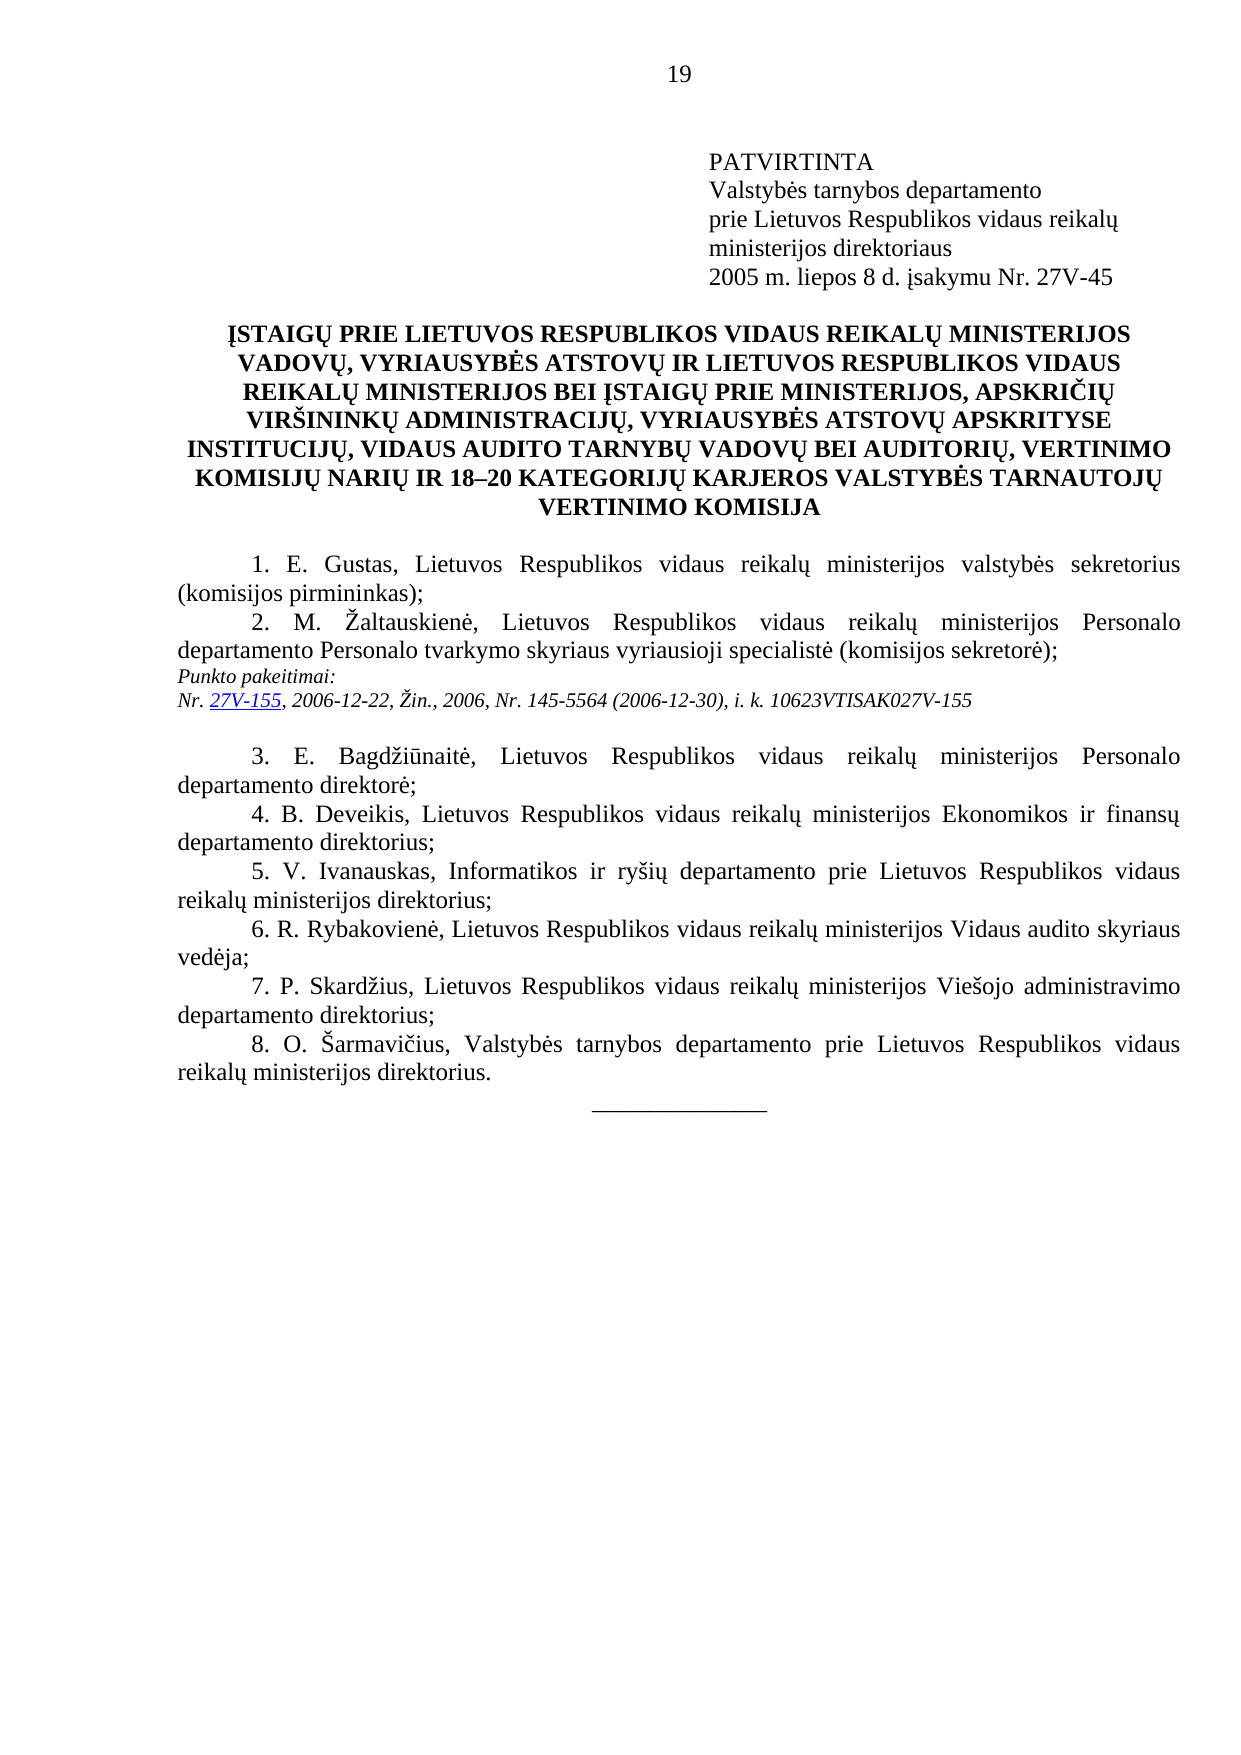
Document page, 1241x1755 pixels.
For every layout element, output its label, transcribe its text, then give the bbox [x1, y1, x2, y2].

text 3. E. Bagdžiūnaitė, Lietuvos Respublikos vidaus reikalų ministerijos Personalo departamento direktorė; [177, 741, 1181, 799]
text 8. O. Šarmavičius, Valstybės tarnybos departamento prie Lietuvos Respublikos vidaus reikalų ministerijos direktorius. [177, 1029, 1181, 1086]
text 6. R. Rybakovienė, Lietuvos Respublikos vidaus reikalų ministerijos Vidaus audito skyriaus vedėja; [177, 914, 1181, 971]
text ministerijos direktoriaus [177, 233, 1181, 262]
text Nr. 27V-155, 2006-12-22, Žin., 2006, Nr. 145-5564 (2006-12-30), i. k. 10623VTISAK027V-155 [177, 688, 1181, 712]
text Valstybės tarnybos departamento [177, 176, 1181, 204]
text PATVIRTINTA [177, 147, 1181, 176]
text 2. M. Žaltauskienė, Lietuvos Respublikos vidaus reikalų ministerijos Personalo departamento Personalo tvarkymo skyriaus vyriausioji specialistė (komisijos sekretorė); [177, 607, 1181, 664]
text ______________ [177, 1086, 1181, 1115]
text 4. B. Deveikis, Lietuvos Respublikos vidaus reikalų ministerijos Ekonomikos ir finansų departamento direktorius; [177, 799, 1181, 856]
text 1. E. Gustas, Lietuvos Respublikos vidaus reikalų ministerijos valstybės sekretorius (komisijos pirmininkas); [177, 549, 1181, 607]
text 7. P. Skardžius, Lietuvos Respublikos vidaus reikalų ministerijos Viešojo administravimo departamento direktorius; [177, 971, 1181, 1029]
text 2005 m. liepos 8 d. įsakymu Nr. 27V-45 [177, 262, 1181, 291]
text prie Lietuvos Respublikos vidaus reikalų [177, 204, 1181, 233]
text ĮSTAIGŲ PRIE lietuvos respublikos Vidaus reikalų ministerijos VADOVŲ, vyriausybės atstovų IR LIETUVOS RESPUBLIKOS VIDAUS REIKALŲ MINISTERIJOS BEI ĮSTAIGŲ PRIE MINISTERIJOS, APSKRIČIŲ VIRŠININKŲ ADMINISTRACIJŲ, VYRIAUSYBĖS ATSTOVŲ APSKRITYSE INSTITUCIJŲ, vidaus audito tarnybų vadovų BEI AUDITORIŲ, vertinimo komisijų narių ir 18–20 kategorijų karjeros valstybės tarnautojų vertinimo komisija [177, 319, 1181, 521]
text Punkto pakeitimai: [177, 664, 1181, 688]
text 5. V. Ivanauskas, Informatikos ir ryšių departamento prie Lietuvos Respublikos vidaus reikalų ministerijos direktorius; [177, 856, 1181, 914]
